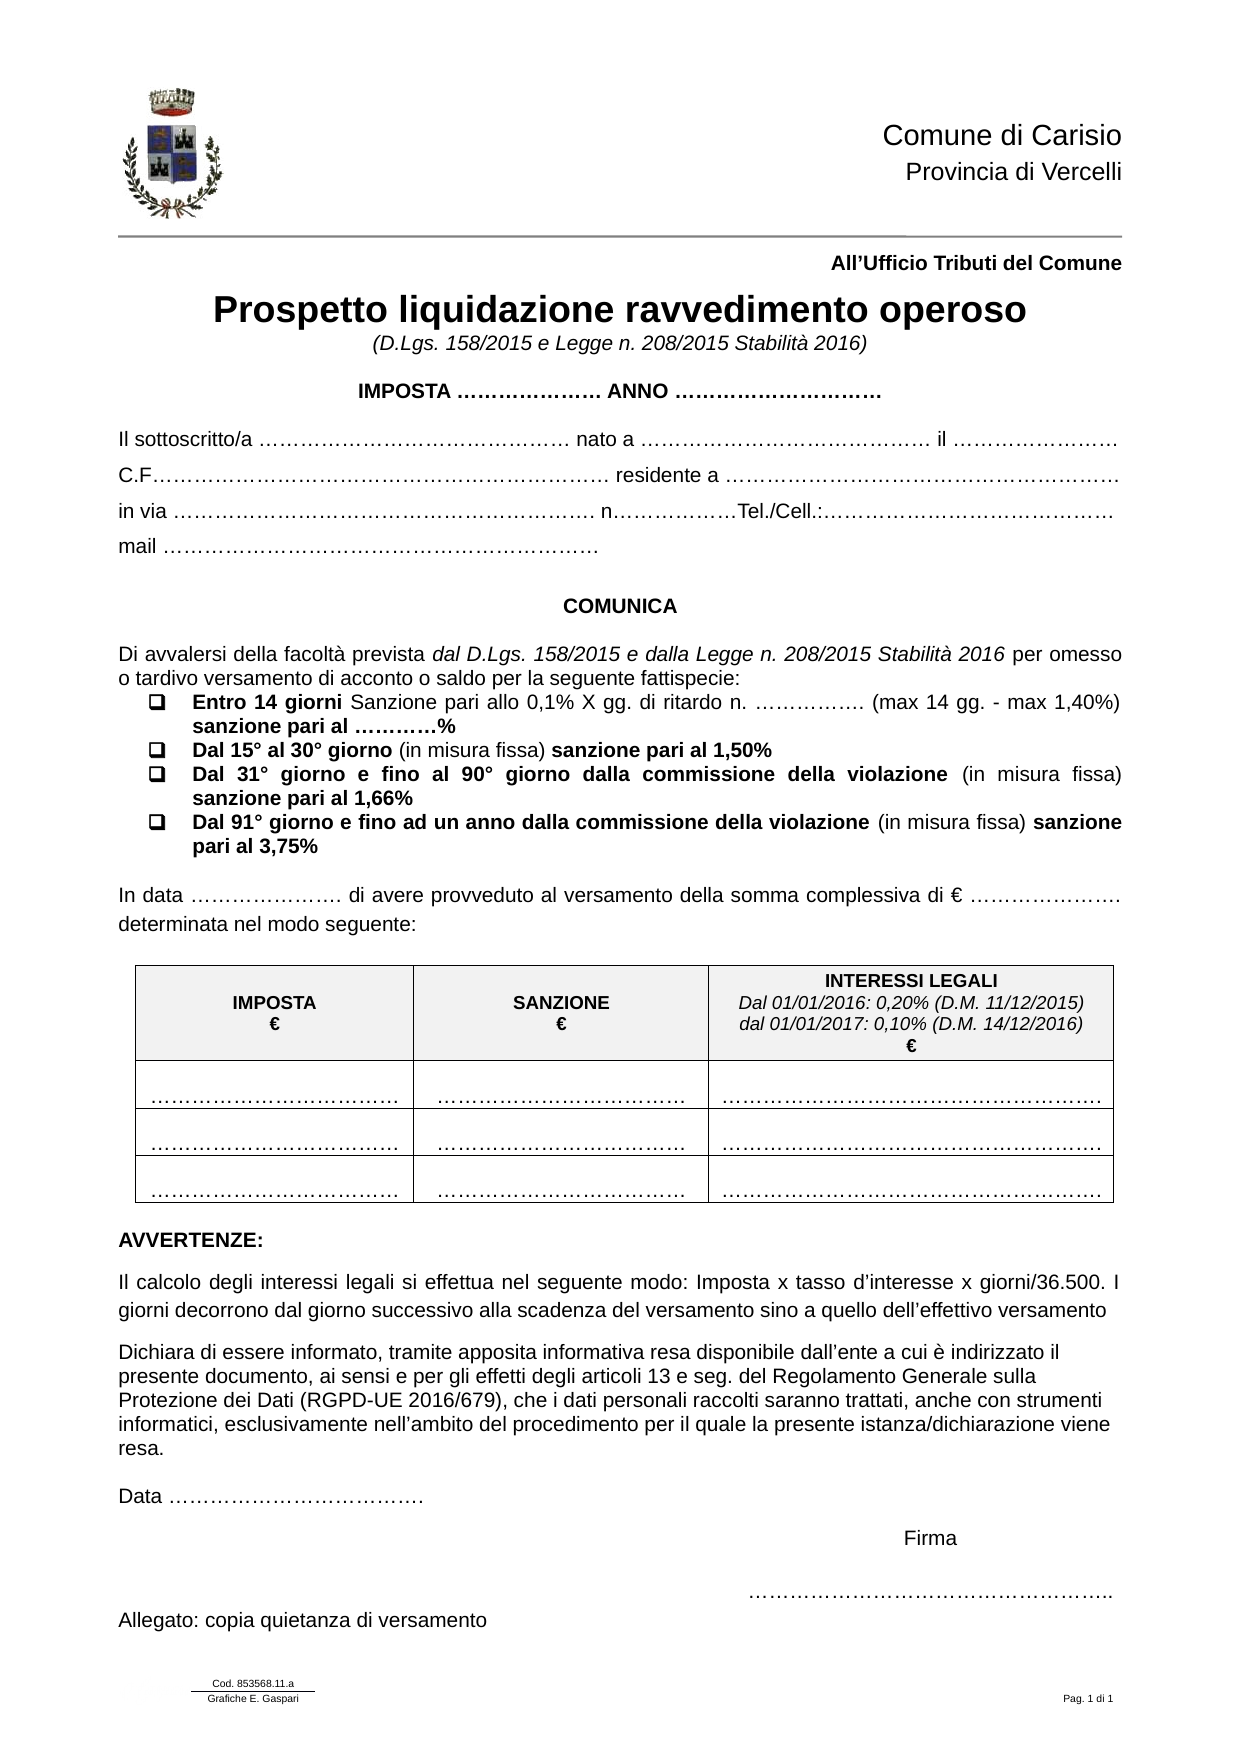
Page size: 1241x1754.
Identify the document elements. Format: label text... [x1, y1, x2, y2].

table_cell ……………………………… [136, 1156, 413, 1202]
text Provincia di Vercelli [224, 157, 1122, 185]
text Di avvalersi della facoltà prevista dal D.Lgs. 158/2015 e dalla Legge n. 208/2015 Stabilità 2016 per omesso o tardivo versamento di acconto o saldo per la seguente fattispecie: [118, 642, 1122, 690]
table_header SANZIONE € [414, 966, 708, 1060]
table_cell ……………………………… [414, 1061, 708, 1108]
text All’Ufficio Tributi del Comune [366, 251, 1122, 275]
table_cell ………………………………………………. [709, 1061, 1113, 1108]
text Dichiara di essere informato, tramite apposita informativa resa disponibile dall’ente a cui è indirizzato il presente documento, ai sensi e per gli effetti degli articoli 13 e seg. del Regolamento Generale sulla Protezione dei Dati (RGPD-UE 2016/679), che i dati personali raccolti saranno trattati, anche con strumenti informatici, esclusivamente nell’ambito del procedimento per il quale la presente istanza/dichiarazione viene resa. [118, 1339, 1122, 1459]
text IMPOSTA ………………… ANNO ………………………… [118, 379, 1122, 403]
text Comune di Carisio [224, 118, 1122, 152]
text mail ……………………………………………………… [118, 534, 1122, 558]
text Il calcolo degli interessi legali si effettua nel seguente modo: Imposta x tasso d’interesse x giorni/36.500. I giorni decorrono dal giorno successivo alla scadenza del versamento sino a quello dell’effettivo versamento [118, 1269, 1122, 1322]
text …………………………………………….. [738, 1579, 1122, 1603]
text In data …………………. di avere provveduto al versamento della somma complessiva di € …………………. determinata nel modo seguente: [118, 883, 1122, 936]
list Dal 15° al 30° giorno (in misura fissa) sanzione pari al 1,50% [148, 738, 1122, 762]
table_cell ……………………………… [414, 1109, 708, 1155]
table_header INTERESSI LEGALI Dal 01/01/2016: 0,20% (D.M. 11/12/2015) dal 01/01/2017: 0,10% (D.M. 14/12/2016) € [709, 966, 1113, 1060]
list Dal 91° giorno e fino ad un anno dalla commissione della violazione (in misura fissa) sanzione pari al 3,75% [148, 810, 1122, 858]
table_header IMPOSTA € [136, 966, 413, 1060]
text Allegato: copia quietanza di versamento [118, 1608, 1122, 1632]
picture [122, 87, 224, 219]
table_cell ………………………………………………. [709, 1109, 1113, 1155]
text (D.Lgs. 158/2015 e Legge n. 208/2015 Stabilità 2016) [118, 331, 1122, 355]
list Dal 31° giorno e fino al 90° giorno dalla commissione della violazione (in misura fissa) sanzione pari al 1,66% [148, 762, 1122, 810]
table_cell ……………………………… [414, 1156, 708, 1202]
list Entro 14 giorni Sanzione pari allo 0,1% X gg. di ritardo n. ……………. (max 14 gg. - max 1,40%) sanzione pari al …………% [148, 690, 1122, 738]
text AVVERTENZE: [118, 1228, 1122, 1252]
text in via ……………………………………………………. n………………Tel./Cell.:…………………………………… [118, 498, 1122, 522]
table_cell ……………………………… [136, 1109, 413, 1155]
text Data ………………………………. [118, 1484, 1122, 1508]
table_cell ……………………………… [136, 1061, 413, 1108]
text Firma [738, 1526, 1122, 1549]
table_cell ………………………………………………. [709, 1156, 1113, 1202]
text Il sottoscritto/a ……………………………………… nato a …………………………………… il …………………… [118, 427, 1122, 451]
text COMUNICA [118, 594, 1122, 618]
text Prospetto liquidazione ravvedimento operoso [118, 288, 1122, 331]
text C.F………………………………………………………… residente a ………………………………………………… [118, 462, 1122, 486]
